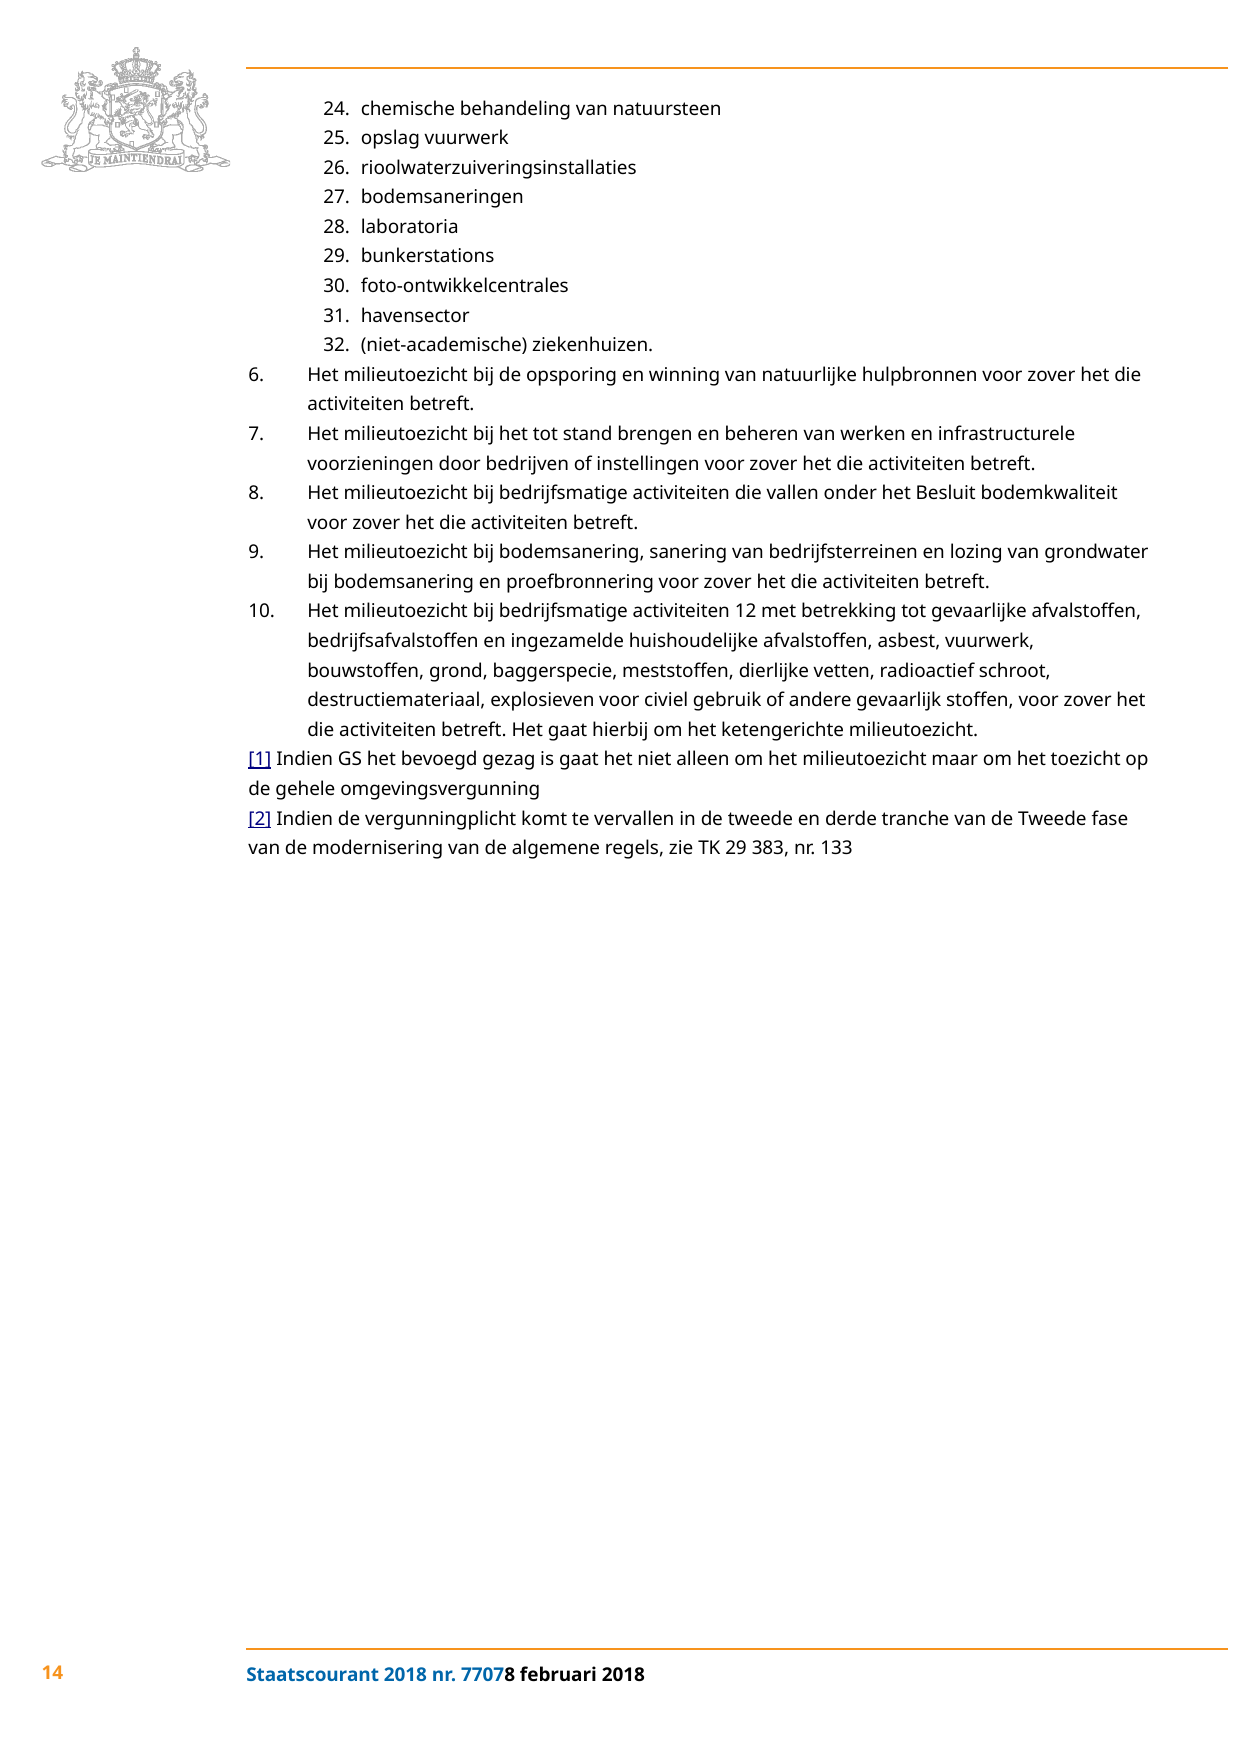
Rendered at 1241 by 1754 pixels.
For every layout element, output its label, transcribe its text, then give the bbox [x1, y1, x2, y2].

list opslag vuurwerk [323, 124, 1152, 150]
list laboratoria [323, 213, 1152, 239]
list Het milieutoezicht bij bodemsanering, sanering van bedrijfsterreinen en lozing van grondwater bij bodemsanering en proefbronnering voor zover het die activiteiten betreft. [248, 538, 1152, 594]
list havensector [323, 302, 1152, 328]
list Het milieutoezicht bij bedrijfsmatige activiteiten 12 met betrekking tot gevaarlijke afvalstoffen, bedrijfsafvalstoffen en ingezamelde huishoudelijke afvalstoffen, asbest, vuurwerk, bouwstoffen, grond, baggerspecie, meststoffen, dierlijke vetten, radioactief schroot, destructiemateriaal, explosieven voor civiel gebruik of andere gevaarlijk stoffen, voor zover het die activiteiten betreft. Het gaat hierbij om het ketengerichte milieutoezicht. [248, 598, 1152, 742]
list Het milieutoezicht bij de opsporing en winning van natuurlijke hulpbronnen voor zover het die activiteiten betreft. [248, 361, 1152, 416]
list Het milieutoezicht bij bedrijfsmatige activiteiten die vallen onder het Besluit bodemkwaliteit voor zover het die activiteiten betreft. [248, 479, 1152, 535]
list foto-ontwikkelcentrales [323, 272, 1152, 298]
list Het milieutoezicht bij het tot stand brengen en beheren van werken en infrastructurele voorzieningen door bedrijven of instellingen voor zover het die activiteiten betreft. [248, 420, 1152, 476]
picture [41, 47, 231, 172]
list bodemsaneringen [323, 183, 1152, 209]
list bunkerstations [323, 243, 1152, 268]
list chemische behandeling van natuursteen [323, 95, 1152, 121]
text [2] Indien de vergunningplicht komt te vervallen in de tweede en derde tranche van de Tweede fase van de modernisering van de algemene regels, zie TK 29 383, nr. 133 [248, 805, 1152, 860]
list (niet-academische) ziekenhuizen. [323, 331, 1152, 357]
list rioolwaterzuiveringsinstallaties [323, 154, 1152, 180]
text [1] Indien GS het bevoegd gezag is gaat het niet alleen om het milieutoezicht maar om het toezicht op de gehele omgevingsvergunning [248, 746, 1152, 801]
